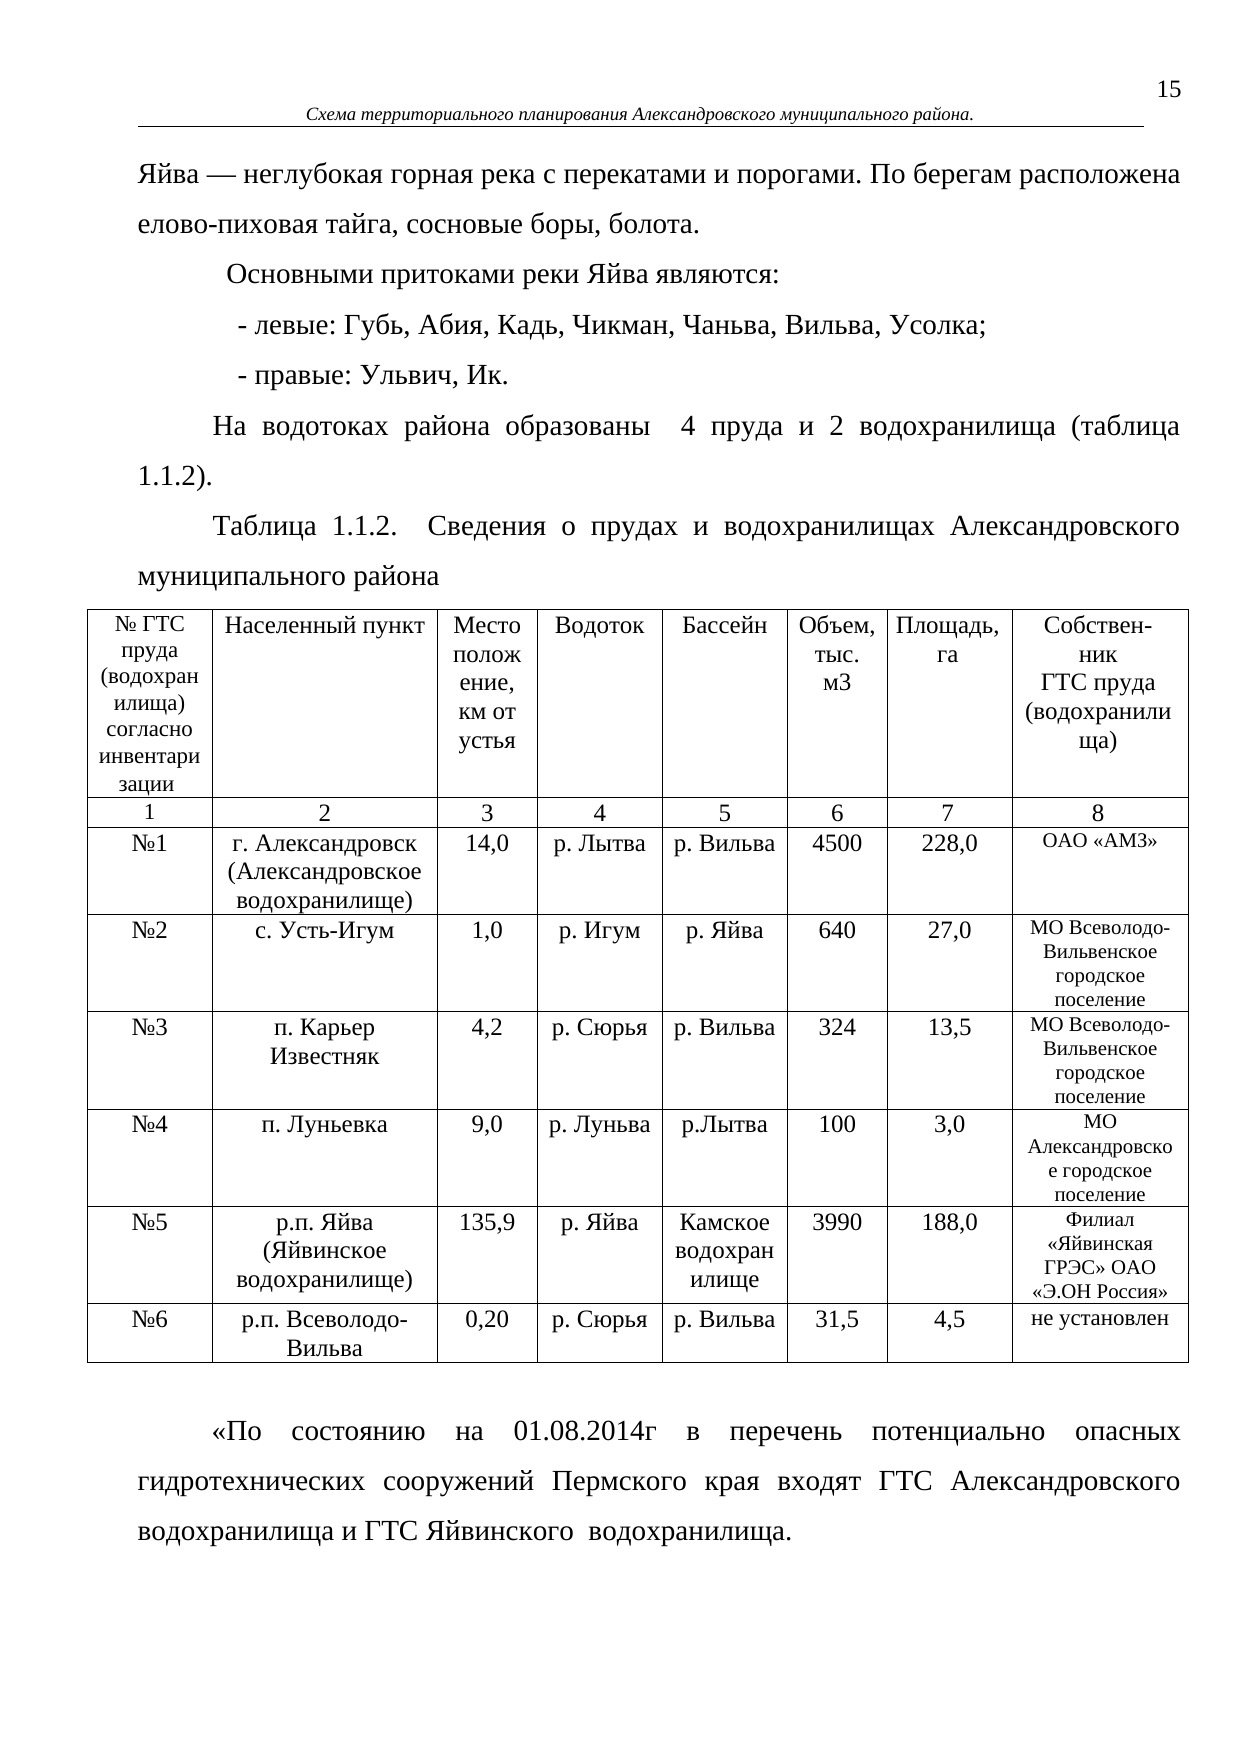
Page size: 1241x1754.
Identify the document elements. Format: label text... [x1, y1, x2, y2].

text Яйва — неглубокая горная река с перекатами и порогами. По берегам расположена елово-пиховая тайга, сосновые боры, болота. [137, 156, 1181, 240]
table_cell МО Александровское городское поселение [1013, 1110, 1188, 1206]
text - правые: Ульвич, Ик. [137, 357, 1181, 391]
table_cell 188,0 [888, 1207, 1012, 1303]
table_header Бассейн [663, 610, 787, 797]
table_header Собствен- ник ГТС пруда (водохранилища) [1013, 610, 1188, 797]
table_cell МО Всеволодо-Вильвенское городское поселение [1013, 915, 1188, 1011]
table_cell 14,0 [438, 828, 537, 914]
table_cell 228,0 [888, 828, 1012, 914]
table_cell №5 [88, 1207, 212, 1303]
table_cell 31,5 [788, 1304, 887, 1362]
table_cell №3 [88, 1012, 212, 1108]
table_cell р. Яйва [538, 1207, 662, 1303]
table_cell 5 [663, 798, 787, 827]
table_cell не установлен [1013, 1304, 1188, 1362]
table_cell №2 [88, 915, 212, 1011]
table_cell МО Всеволодо-Вильвенское городское поселение [1013, 1012, 1188, 1108]
table_cell р. Яйва [663, 915, 787, 1011]
table_cell 640 [788, 915, 887, 1011]
table_cell 1,0 [438, 915, 537, 1011]
table_cell 100 [788, 1110, 887, 1206]
table_cell 7 [888, 798, 1012, 827]
table_header Населенный пункт [213, 610, 437, 797]
table_cell 4,2 [438, 1012, 537, 1108]
table_cell 27,0 [888, 915, 1012, 1011]
table_cell ОАО «АМЗ» [1013, 828, 1188, 914]
table_cell 13,5 [888, 1012, 1012, 1108]
table_cell 1 [88, 798, 212, 827]
table_cell 3990 [788, 1207, 887, 1303]
table_cell 8 [1013, 798, 1188, 827]
table_cell 3,0 [888, 1110, 1012, 1206]
table_cell р. Сюрья [538, 1304, 662, 1362]
table_cell 9,0 [438, 1110, 537, 1206]
table_cell 0,20 [438, 1304, 537, 1362]
table_cell р. Лытва [538, 828, 662, 914]
table_header Местоположение, км от устья [438, 610, 537, 797]
table_cell р. Вильва [663, 828, 787, 914]
table_header Водоток [538, 610, 662, 797]
table_cell р. Вильва [663, 1012, 787, 1108]
table_cell 4 [538, 798, 662, 827]
table_cell 4,5 [888, 1304, 1012, 1362]
table_cell п. Луньевка [213, 1110, 437, 1206]
table_cell р.п. Яйва (Яйвинское водохранилище) [213, 1207, 437, 1303]
text Основными притоками реки Яйва являются: [137, 257, 1181, 290]
table_cell №6 [88, 1304, 212, 1362]
text «По состоянию на 01.08.2014г в перечень потенциально опасных гидротехнических сооружений Пермского края входят ГТС Александровского водохранилища и ГТС Яйвинского водохранилища. [137, 1413, 1181, 1547]
table_cell 2 [213, 798, 437, 827]
text Таблица 1.1.2. Сведения о прудах и водохранилищах Александровского муниципального района [137, 508, 1181, 592]
table_cell 3 [438, 798, 537, 827]
table_header Площадь, га [888, 610, 1012, 797]
table_cell Камское водохранилище [663, 1207, 787, 1303]
text - левые: Губь, Абия, Кадь, Чикман, Чаньва, Вильва, Усолка; [137, 307, 1181, 341]
table_cell р. Луньва [538, 1110, 662, 1206]
table_cell р. Игум [538, 915, 662, 1011]
table_header Объем, тыс. м3 [788, 610, 887, 797]
table_cell 135,9 [438, 1207, 537, 1303]
table_cell р. Сюрья [538, 1012, 662, 1108]
table_cell №1 [88, 828, 212, 914]
table_cell 4500 [788, 828, 887, 914]
table_cell 6 [788, 798, 887, 827]
table_cell №4 [88, 1110, 212, 1206]
table_cell п. Карьер Известняк [213, 1012, 437, 1108]
table_cell р.Лытва [663, 1110, 787, 1206]
table_header № ГТС пруда (водохранилища) согласно инвентаризации [88, 610, 212, 797]
table_cell с. Усть-Игум [213, 915, 437, 1011]
text На водотоках района образованы 4 пруда и 2 водохранилища (таблица 1.1.2). [137, 408, 1181, 491]
table_cell Филиал «Яйвинская ГРЭС» ОАО «Э.ОН Россия» [1013, 1207, 1188, 1303]
table_cell р.п. Всеволодо-Вильва [213, 1304, 437, 1362]
table_cell г. Александровск (Александровское водохранилище) [213, 828, 437, 914]
table_cell 324 [788, 1012, 887, 1108]
table_cell р. Вильва [663, 1304, 787, 1362]
